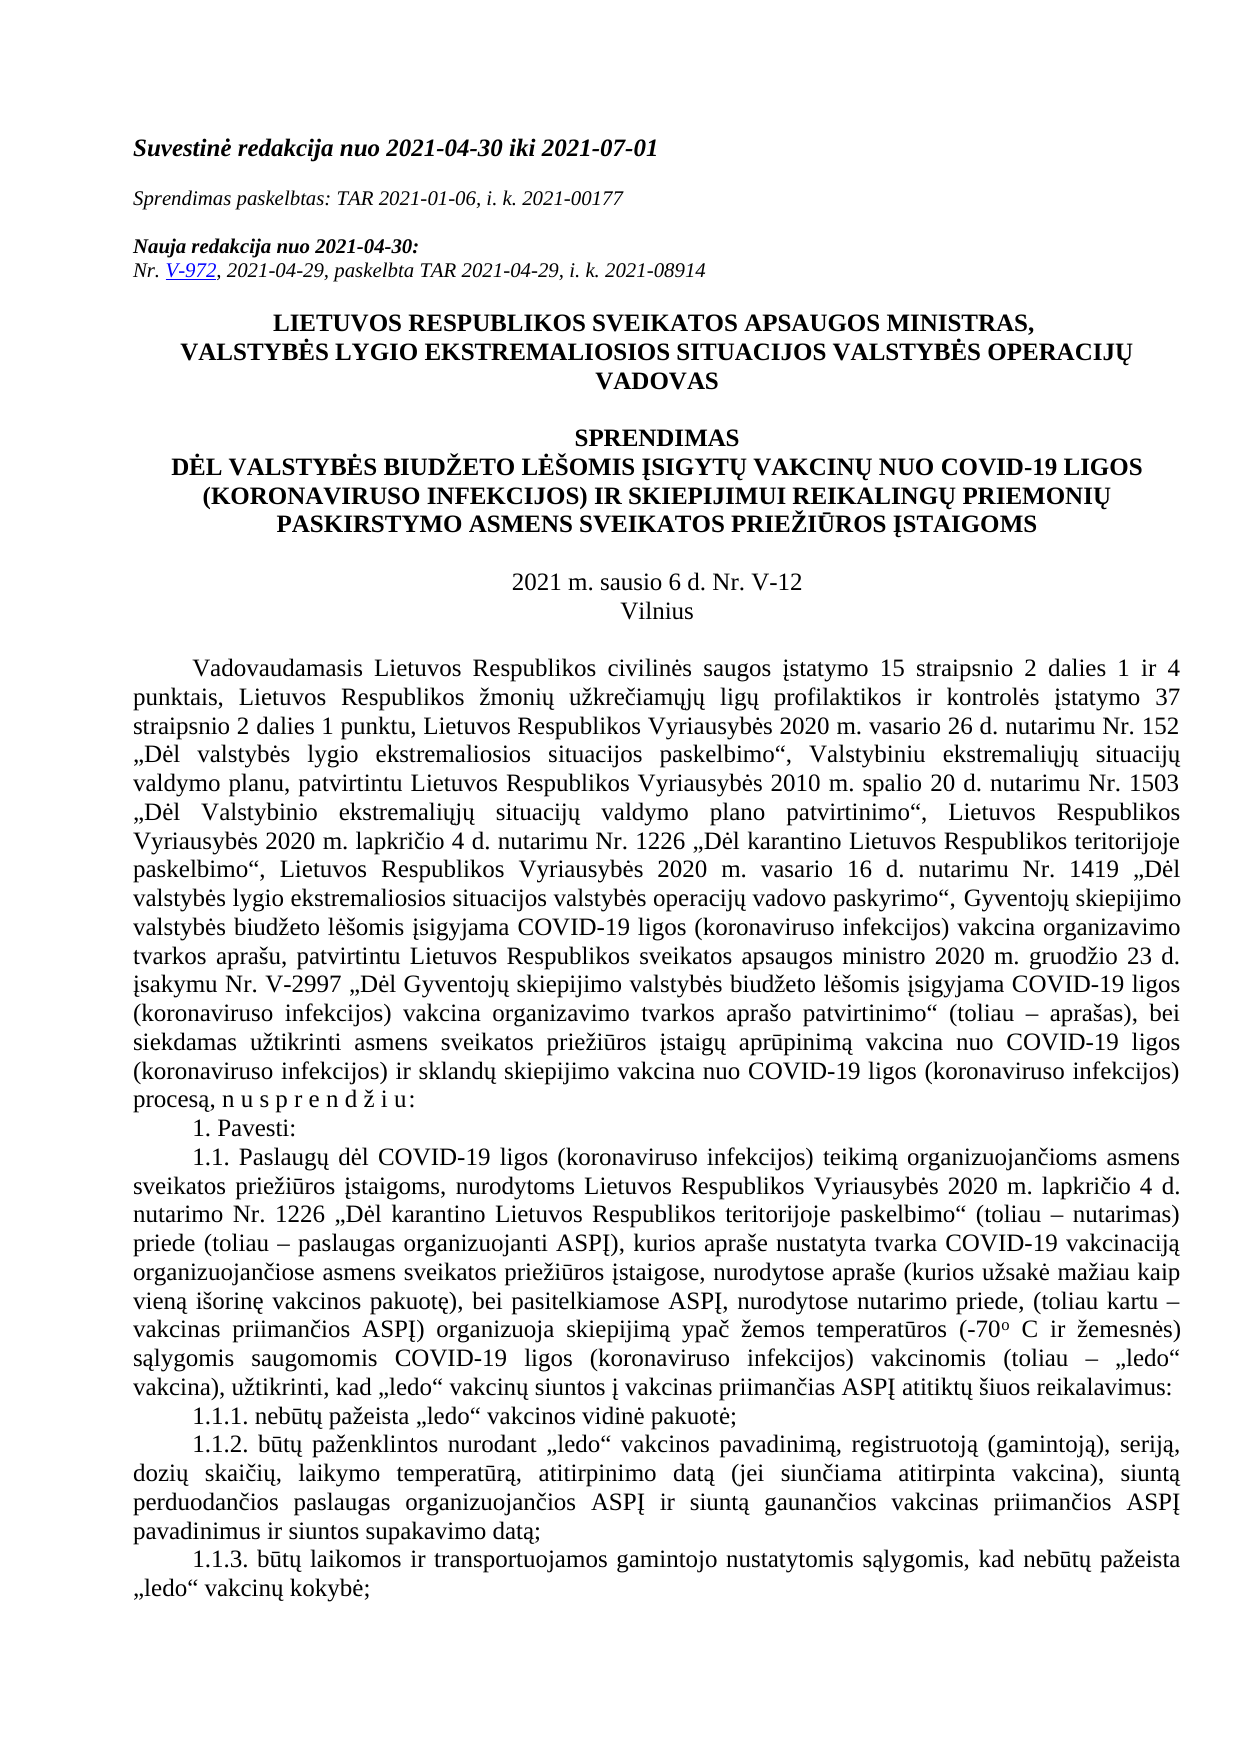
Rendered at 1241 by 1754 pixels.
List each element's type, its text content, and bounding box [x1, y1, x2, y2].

text 1.1.1. nebūtų pažeista „ledo“ vakcinos vidinė pakuotė; [133, 1401, 1181, 1429]
text LIETUVOS RESPUBLIKOS SVEIKATOS APSAUGOS MINISTRAS, [133, 308, 1181, 337]
text Nauja redakcija nuo 2021-04-30: [133, 234, 1181, 258]
text Sprendimas paskelbtas: TAR 2021-01-06, i. k. 2021-00177 [133, 186, 1181, 210]
text DĖL VALSTYBĖS BIUDŽETO LĖŠOMIS ĮSIGYTŲ VAKCINŲ NUO COVID-19 LIGOS (KORONAVIRUSO INFEKCIJOS) IR SKIEPIJIMUI REIKALINGŲ PRIEMONIŲ PASKIRSTYMO ASMENS SVEIKATOS PRIEŽIŪROS ĮSTAIGOMS [133, 452, 1181, 538]
text 1.1.2. būtų paženklintos nurodant „ledo“ vakcinos pavadinimą, registruotoją (gamintoją), seriją, dozių skaičių, laikymo temperatūrą, atitirpinimo datą (jei siunčiama atitirpinta vakcina), siuntą perduodančios paslaugas organizuojančios ASPĮ ir siuntą gaunančios vakcinas priimančios ASPĮ pavadinimus ir siuntos supakavimo datą; [133, 1429, 1181, 1544]
text VALSTYBĖS LYGIO EKSTREMALIOSIOS SITUACIJOS VALSTYBĖS OPERACIJŲ VADOVAS [133, 337, 1181, 394]
text 1.1. Paslaugų dėl COVID-19 ligos (koronaviruso infekcijos) teikimą organizuojančioms asmens sveikatos priežiūros įstaigoms, nurodytoms Lietuvos Respublikos Vyriausybės 2020 m. lapkričio 4 d. nutarimo Nr. 1226 „Dėl karantino Lietuvos Respublikos teritorijoje paskelbimo“ (toliau – nutarimas) priede (toliau – paslaugas organizuojanti ASPĮ), kurios apraše nustatyta tvarka COVID-19 vakcinaciją organizuojančiose asmens sveikatos priežiūros įstaigose, nurodytose apraše (kurios užsakė mažiau kaip vieną išorinę vakcinos pakuotę), bei pasitelkiamose ASPĮ, nurodytose nutarimo priede, (toliau kartu – vakcinas priimančios ASPĮ) organizuoja skiepijimą ypač žemos temperatūros (-70o C ir žemesnės) sąlygomis saugomomis COVID-19 ligos (koronaviruso infekcijos) vakcinomis (toliau – „ledo“ vakcina), užtikrinti, kad „ledo“ vakcinų siuntos į vakcinas priimančias ASPĮ atitiktų šiuos reikalavimus: [133, 1142, 1181, 1401]
text 2021 m. sausio 6 d. Nr. V-12 Vilnius [133, 567, 1181, 624]
text SPRENDIMAS [133, 423, 1181, 452]
text Suvestinė redakcija nuo 2021-04-30 iki 2021-07-01 [133, 133, 1181, 162]
text Vadovaudamasis Lietuvos Respublikos civilinės saugos įstatymo 15 straipsnio 2 dalies 1 ir 4 punktais, Lietuvos Respublikos žmonių užkrečiamųjų ligų profilaktikos ir kontrolės įstatymo 37 straipsnio 2 dalies 1 punktu, Lietuvos Respublikos Vyriausybės 2020 m. vasario 26 d. nutarimu Nr. 152 „Dėl valstybės lygio ekstremaliosios situacijos paskelbimo“, Valstybiniu ekstremaliųjų situacijų valdymo planu, patvirtintu Lietuvos Respublikos Vyriausybės 2010 m. spalio 20 d. nutarimu Nr. 1503 „Dėl Valstybinio ekstremaliųjų situacijų valdymo plano patvirtinimo“, Lietuvos Respublikos Vyriausybės 2020 m. lapkričio 4 d. nutarimu Nr. 1226 „Dėl karantino Lietuvos Respublikos teritorijoje paskelbimo“, Lietuvos Respublikos Vyriausybės 2020 m. vasario 16 d. nutarimu Nr. 1419 „Dėl valstybės lygio ekstremaliosios situacijos valstybės operacijų vadovo paskyrimo“, Gyventojų skiepijimo valstybės biudžeto lėšomis įsigyjama COVID-19 ligos (koronaviruso infekcijos) vakcina organizavimo tvarkos aprašu, patvirtintu Lietuvos Respublikos sveikatos apsaugos ministro 2020 m. gruodžio 23 d. įsakymu Nr. V-2997 „Dėl Gyventojų skiepijimo valstybės biudžeto lėšomis įsigyjama COVID-19 ligos (koronaviruso infekcijos) vakcina organizavimo tvarkos aprašo patvirtinimo“ (toliau – aprašas), bei siekdamas užtikrinti asmens sveikatos priežiūros įstaigų aprūpinimą vakcina nuo COVID-19 ligos (koronaviruso infekcijos) ir sklandų skiepijimo vakcina nuo COVID-19 ligos (koronaviruso infekcijos) procesą, nusprendžiu: [133, 653, 1181, 1113]
text 1.1.3. būtų laikomos ir transportuojamos gamintojo nustatytomis sąlygomis, kad nebūtų pažeista „ledo“ vakcinų kokybė; [133, 1544, 1181, 1602]
text 1. Pavesti: [133, 1113, 1181, 1142]
text Nr. V-972, 2021-04-29, paskelbta TAR 2021-04-29, i. k. 2021-08914 [133, 258, 1181, 282]
